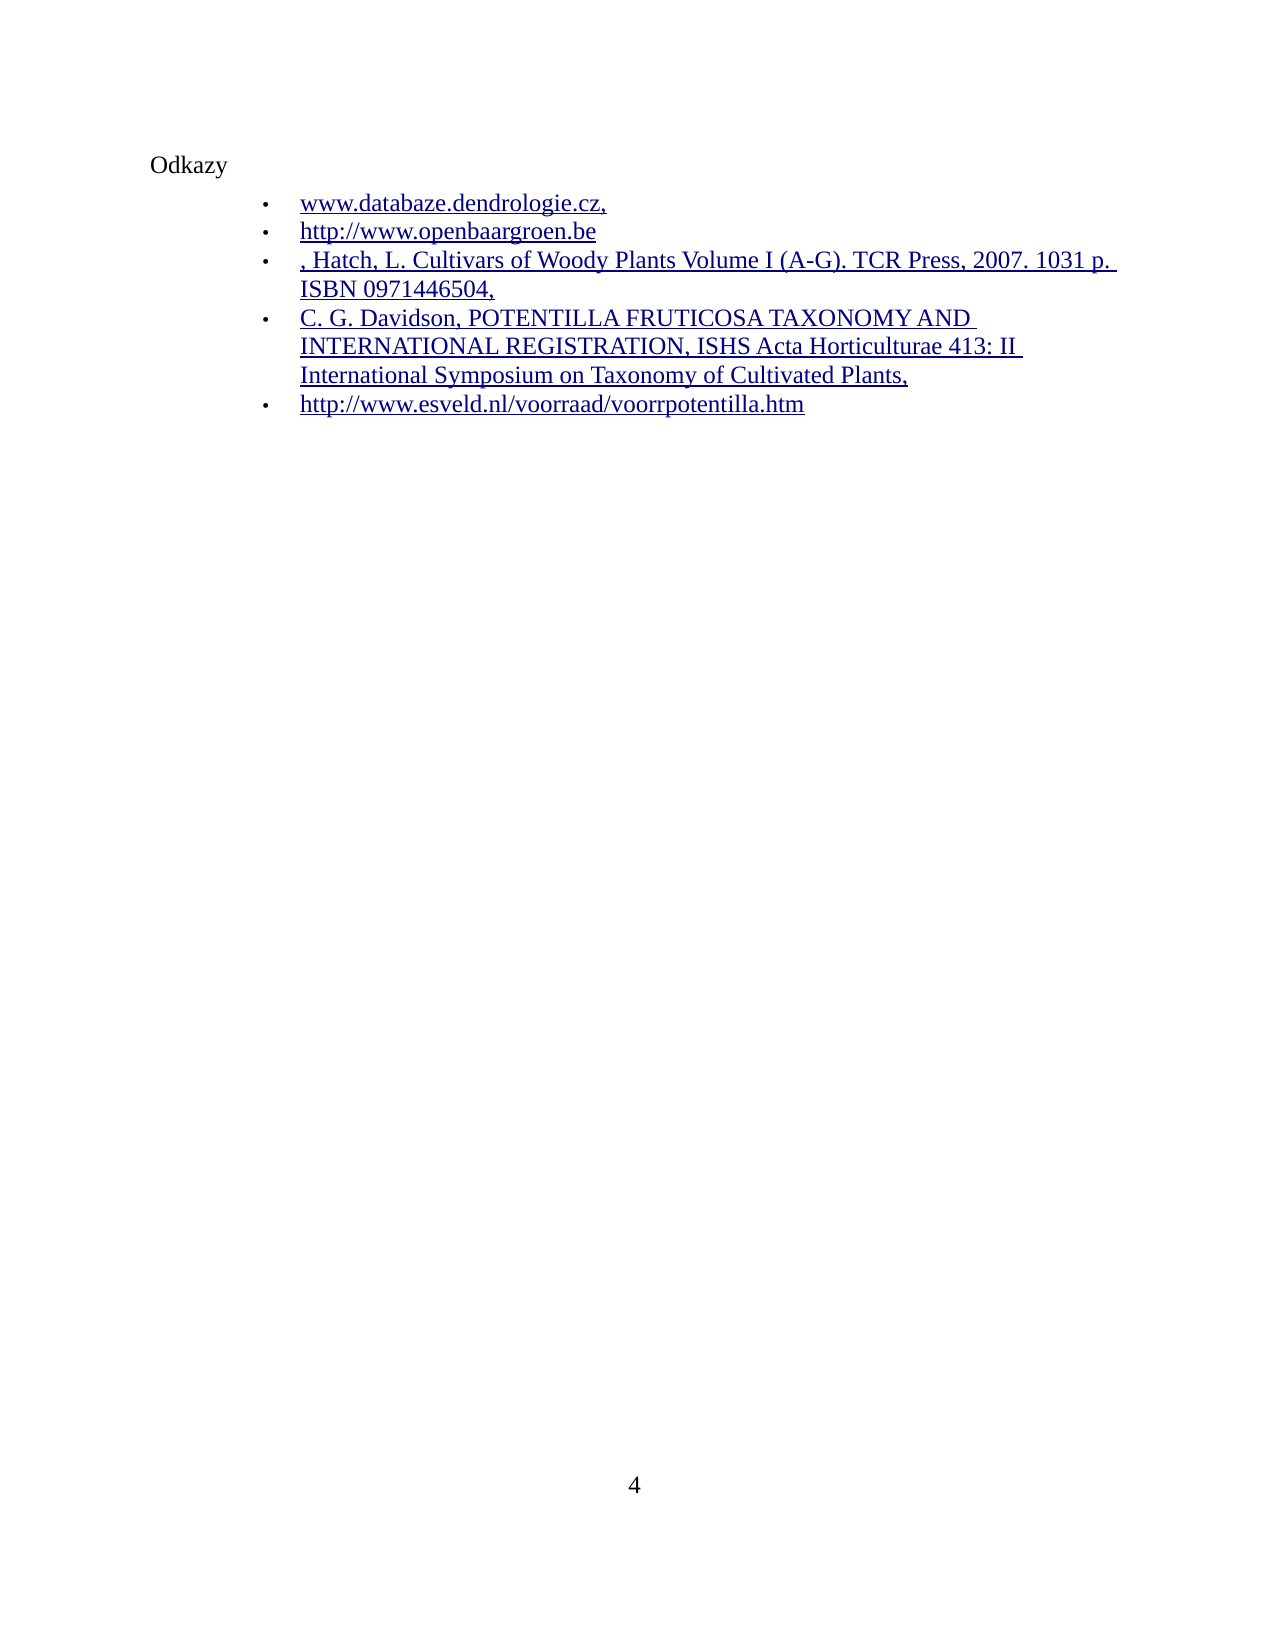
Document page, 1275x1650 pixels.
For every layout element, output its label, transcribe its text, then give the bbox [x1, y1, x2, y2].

list http://www.esveld.nl/voorraad/voorrpotentilla.htm [262, 389, 1125, 418]
list http://www.openbaargroen.be [262, 216, 1125, 245]
list , Hatch, L. Cultivars of Woody Plants Volume I (A-G). TCR Press, 2007. 1031 p. ISBN 0971446504, [262, 245, 1125, 303]
text Odkazy [150, 150, 1125, 179]
list C. G. Davidson, POTENTILLA FRUTICOSA TAXONOMY AND INTERNATIONAL REGISTRATION, ISHS Acta Horticulturae 413: II International Symposium on Taxonomy of Cultivated Plants, [262, 303, 1125, 389]
list www.databaze.dendrologie.cz, [262, 188, 1125, 216]
